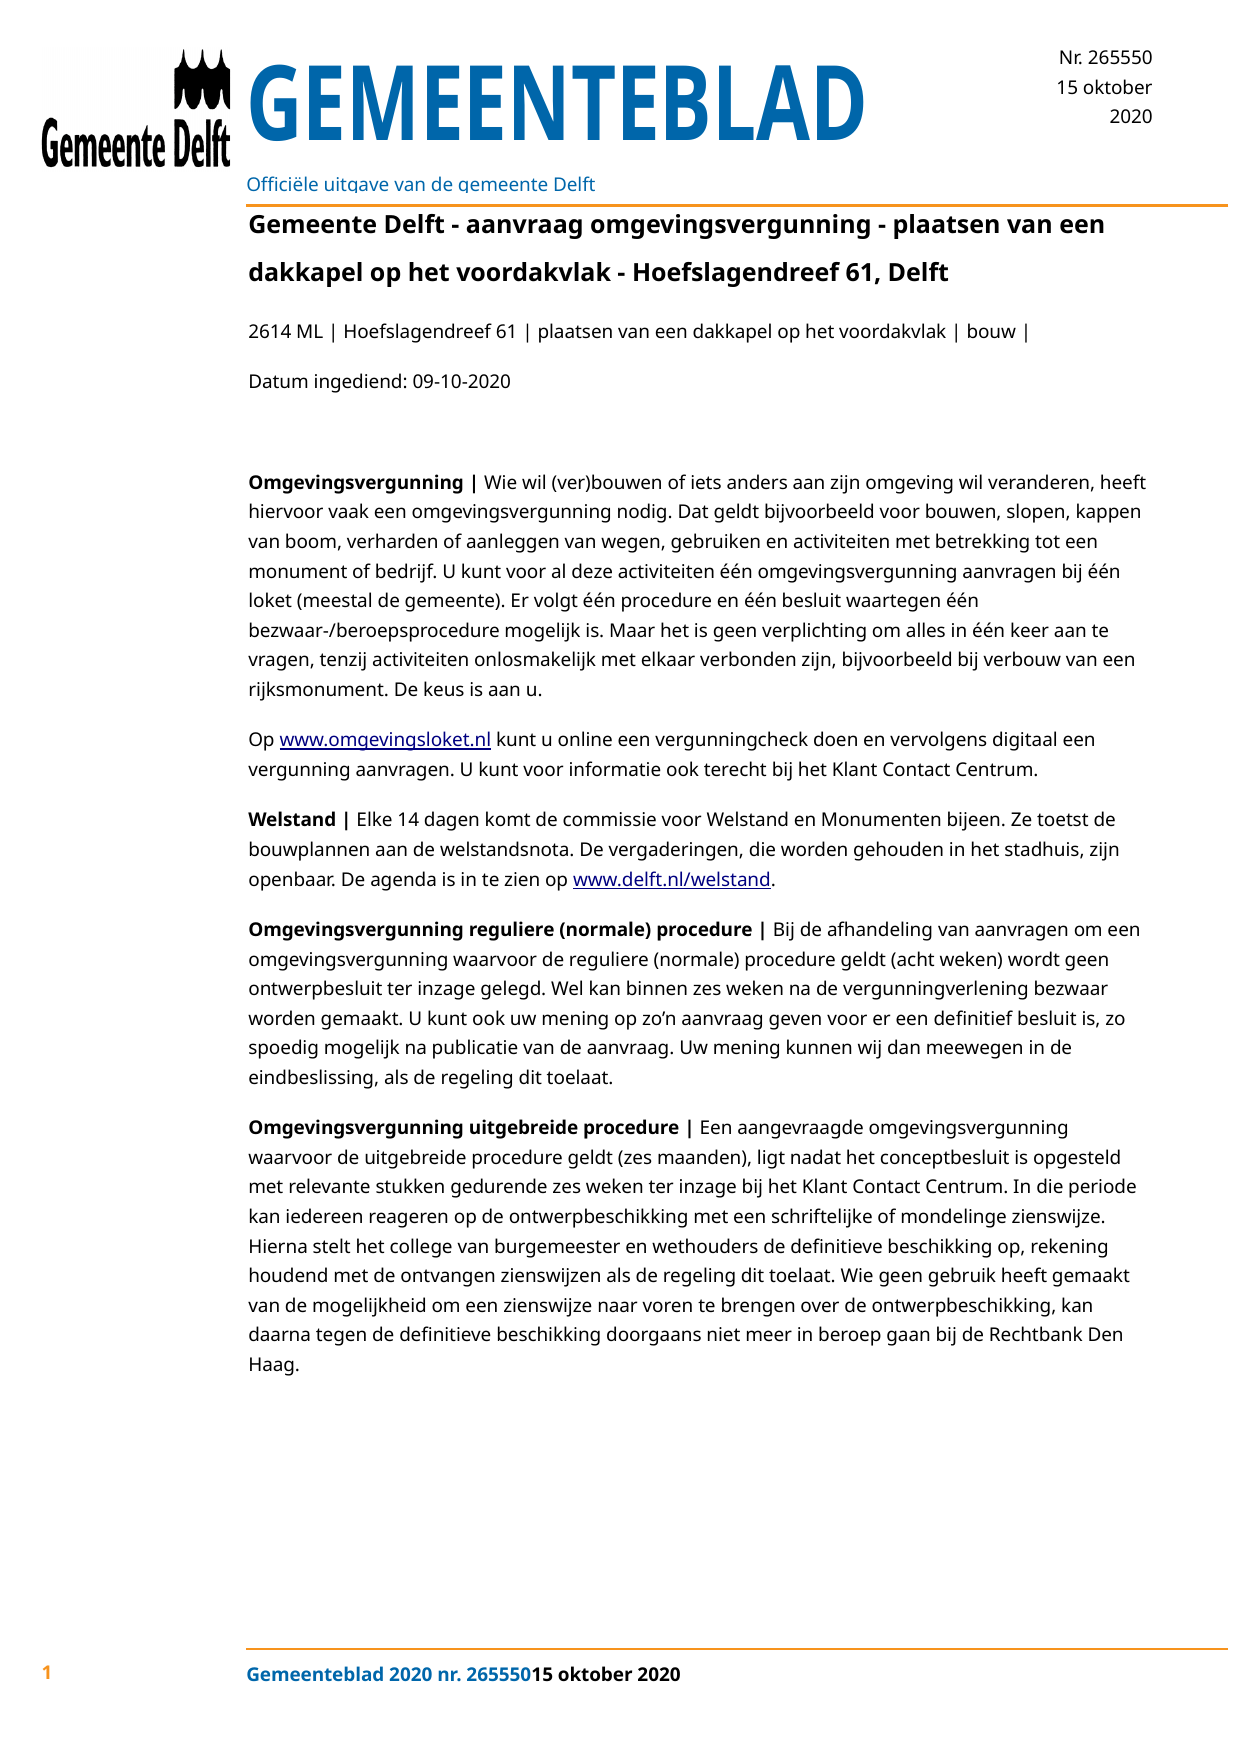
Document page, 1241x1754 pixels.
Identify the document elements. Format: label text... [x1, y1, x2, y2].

text Gemeente Delft - aanvraag omgevingsvergunning - plaatsen van een dakkapel op het voordakvlak - Hoefslagendreef 61, Delft [248, 207, 1152, 288]
text Omgevingsvergunning reguliere (normale) procedure | Bij de afhandeling van aanvragen om een omgevingsvergunning waarvoor de reguliere (normale) procedure geldt (acht weken) wordt geen ontwerpbesluit ter inzage gelegd. Wel kan binnen zes weken na de vergunningverlening bezwaar worden gemaakt. U kunt ook uw mening op zo’n aanvraag geven voor er een definitief besluit is, zo spoedig mogelijk na publicatie van de aanvraag. Uw mening kunnen wij dan meewegen in de eindbeslissing, als de regeling dit toelaat. [248, 916, 1152, 1090]
text Omgevingsvergunning | Wie wil (ver)bouwen of iets anders aan zijn omgeving wil veranderen, heeft hiervoor vaak een omgevingsvergunning nodig. Dat geldt bijvoorbeeld voor bouwen, slopen, kappen van boom, verharden of aanleggen van wegen, gebruiken en activiteiten met betrekking tot een monument of bedrijf. U kunt voor al deze activiteiten één omgevingsvergunning aanvragen bij één loket (meestal de gemeente). Er volgt één procedure en één besluit waartegen één bezwaar-/beroepsprocedure mogelijk is. Maar het is geen verplichting om alles in één keer aan te vragen, tenzij activiteiten onlosmakelijk met elkaar verbonden zijn, bijvoorbeeld bij verbouw van een rijksmonument. De keus is aan u. [248, 469, 1152, 702]
picture [41, 47, 231, 172]
text 2614 ML | Hoefslagendreef 61 | plaatsen van een dakkapel op het voordakvlak | bouw | [248, 318, 1152, 344]
text Omgevingsvergunning uitgebreide procedure | Een aangevraagde omgevingsvergunning waarvoor de uitgebreide procedure geldt (zes maanden), ligt nadat het conceptbesluit is opgesteld met relevante stukken gedurende zes weken ter inzage bij het Klant Contact Centrum. In die periode kan iedereen reageren op de ontwerpbeschikking met een schriftelijke of mondelinge zienswijze. Hierna stelt het college van burgemeester en wethouders de definitieve beschikking op, rekening houdend met de ontvangen zienswijzen als de regeling dit toelaat. Wie geen gebruik heeft gemaakt van de mogelijkheid om een zienswijze naar voren te brengen over de ontwerpbeschikking, kan daarna tegen de definitieve beschikking doorgaans niet meer in beroep gaan bij de Rechtbank Den Haag. [248, 1114, 1152, 1377]
text Welstand | Elke 14 dagen komt de commissie voor Welstand en Monumenten bijeen. Ze toetst de bouwplannen aan de welstandsnota. De vergaderingen, die worden gehouden in het stadhuis, zijn openbaar. De agenda is in te zien op www.delft.nl/welstand. [248, 807, 1152, 892]
text Datum ingediend: 09-10-2020 [248, 368, 1152, 394]
text Op www.omgevingsloket.nl kunt u online een vergunningcheck doen en vervolgens digitaal een vergunning aanvragen. U kunt voor informatie ook terecht bij het Klant Contact Centrum. [248, 727, 1152, 782]
